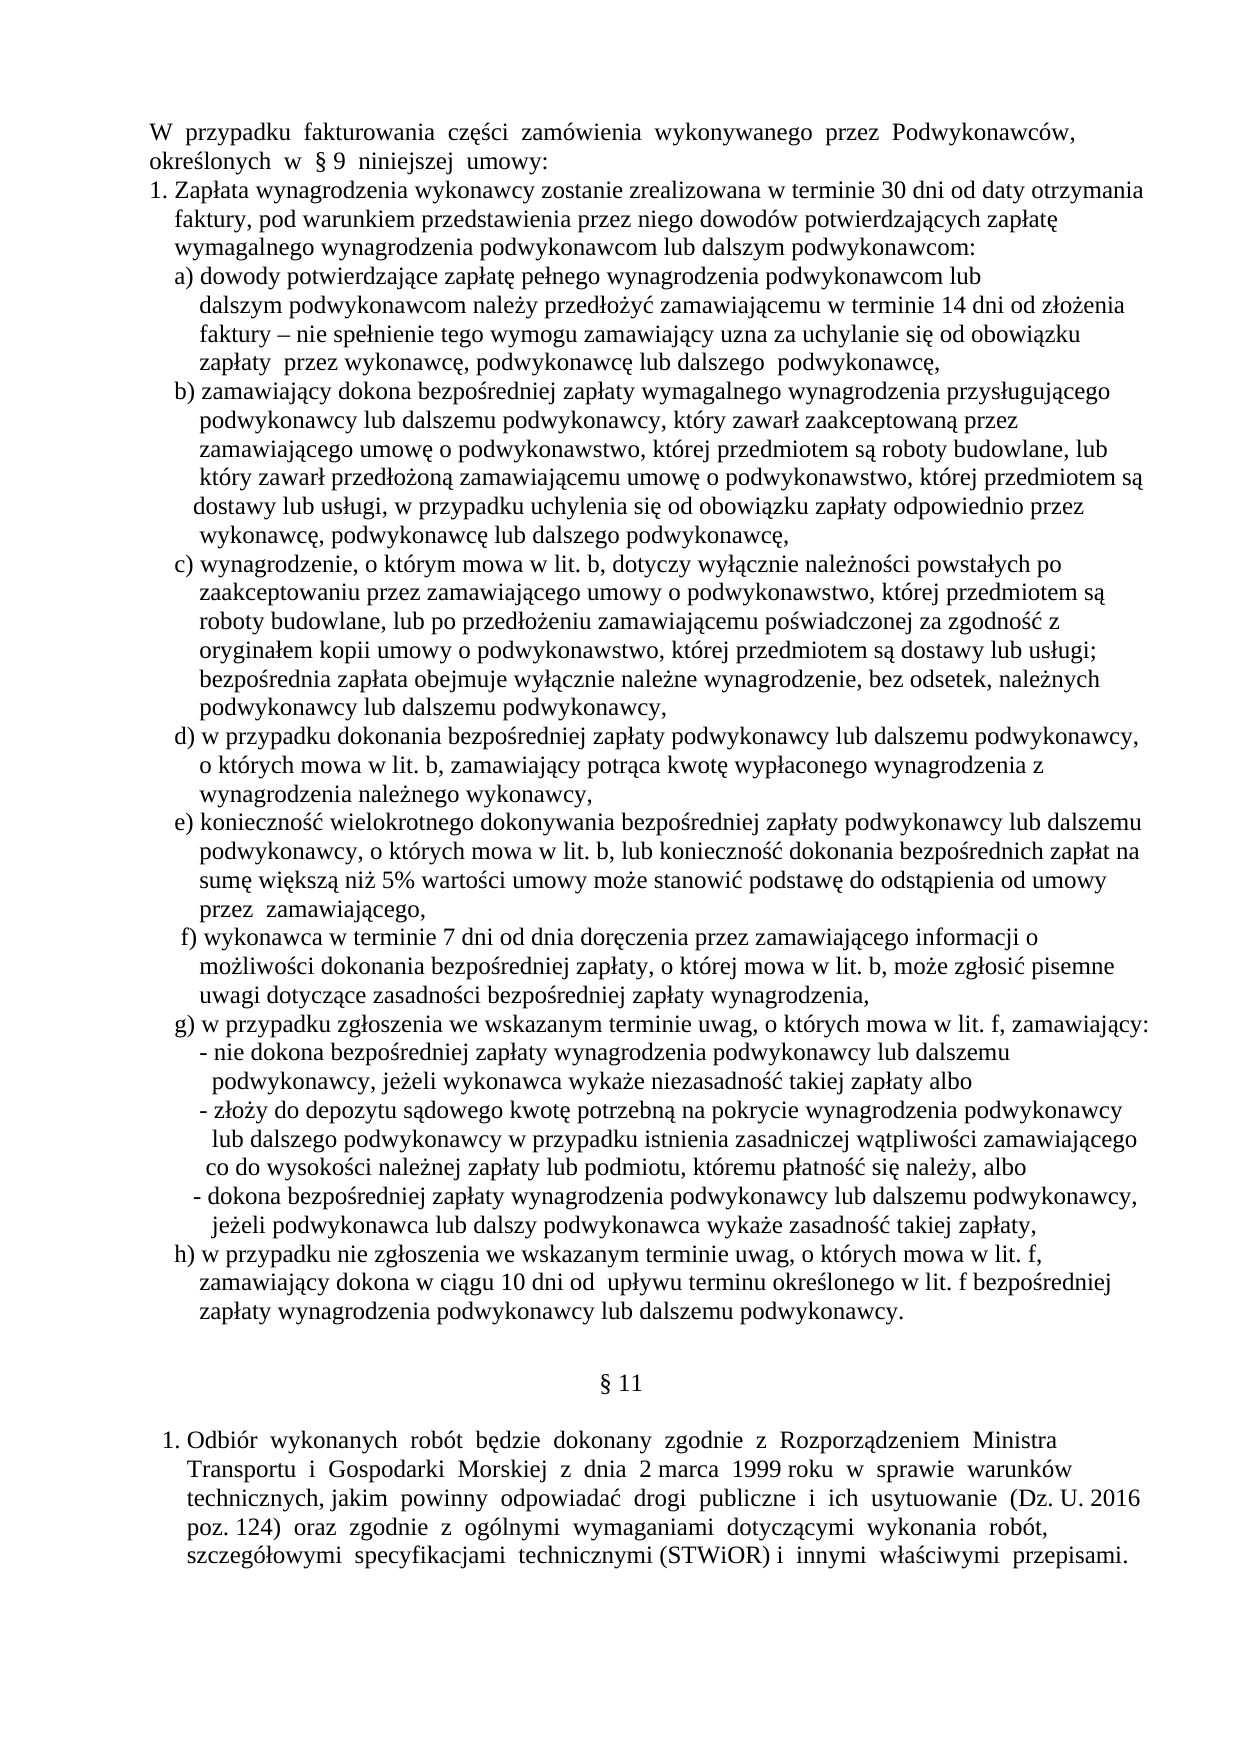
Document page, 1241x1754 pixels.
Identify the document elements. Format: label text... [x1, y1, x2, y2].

text a) dowody potwierdzające zapłatę pełnego wynagrodzenia podwykonawcom lub [149, 261, 1180, 290]
text o których mowa w lit. b, zamawiający potrąca kwotę wypłaconego wynagrodzenia z [149, 750, 1180, 779]
text zamawiający dokona w ciągu 10 dni od upływu terminu określonego w lit. f bezpośredniej [149, 1267, 1180, 1296]
text poz. 124) oraz zgodnie z ogólnymi wymaganiami dotyczącymi wykonania robót, [149, 1512, 1180, 1541]
text podwykonawcy lub dalszemu podwykonawcy, który zawarł zaakceptowaną przez [149, 405, 1180, 434]
text lub dalszego podwykonawcy w przypadku istnienia zasadniczej wątpliwości zamawiającego [149, 1124, 1180, 1152]
text zapłaty wynagrodzenia podwykonawcy lub dalszemu podwykonawcy. [149, 1296, 1180, 1325]
text przez zamawiającego, [149, 894, 1180, 922]
text wynagrodzenia należnego wykonawcy, [149, 779, 1180, 807]
text bezpośrednia zapłata obejmuje wyłącznie należne wynagrodzenie, bez odsetek, należnych [149, 664, 1180, 692]
text wymagalnego wynagrodzenia podwykonawcom lub dalszym podwykonawcom: [149, 232, 1180, 261]
text h) w przypadku nie zgłoszenia we wskazanym terminie uwag, o których mowa w lit. f, [149, 1239, 1180, 1267]
text podwykonawcy lub dalszemu podwykonawcy, [149, 692, 1180, 721]
text g) w przypadku zgłoszenia we wskazanym terminie uwag, o których mowa w lit. f, zamawiający: [149, 1009, 1180, 1037]
text 1. Odbiór wykonanych robót będzie dokonany zgodnie z Rozporządzeniem Ministra [149, 1426, 1180, 1454]
text określonych w § 9 niniejszej umowy: [149, 146, 1180, 175]
text Transportu i Gospodarki Morskiej z dnia 2 marca 1999 roku w sprawie warunków [149, 1454, 1180, 1483]
text - dokona bezpośredniej zapłaty wynagrodzenia podwykonawcy lub dalszemu podwykonawcy, [149, 1181, 1180, 1210]
text jeżeli podwykonawca lub dalszy podwykonawca wykaże zasadność takiej zapłaty, [149, 1210, 1180, 1239]
text - złoży do depozytu sądowego kwotę potrzebną na pokrycie wynagrodzenia podwykonawcy [149, 1095, 1180, 1124]
text faktury – nie spełnienie tego wymogu zamawiający uzna za uchylanie się od obowiązku [149, 319, 1180, 347]
text roboty budowlane, lub po przedłożeniu zamawiającemu poświadczonej za zgodność z [149, 606, 1180, 635]
text 1. Zapłata wynagrodzenia wykonawcy zostanie zrealizowana w terminie 30 dni od daty otrzymania [149, 175, 1180, 204]
text technicznych, jakim powinny odpowiadać drogi publiczne i ich usytuowanie (Dz. U. 2016 [149, 1483, 1180, 1512]
text f) wykonawca w terminie 7 dni od dnia doręczenia przez zamawiającego informacji o [149, 922, 1180, 951]
text zaakceptowaniu przez zamawiającego umowy o podwykonawstwo, której przedmiotem są [149, 577, 1180, 606]
text uwagi dotyczące zasadności bezpośredniej zapłaty wynagrodzenia, [149, 980, 1180, 1009]
text podwykonawcy, jeżeli wykonawca wykaże niezasadność takiej zapłaty albo [149, 1066, 1180, 1095]
text dalszym podwykonawcom należy przedłożyć zamawiającemu w terminie 14 dni od złożenia [149, 290, 1180, 319]
text możliwości dokonania bezpośredniej zapłaty, o której mowa w lit. b, może zgłosić pisemne [149, 951, 1180, 980]
text sumę większą niż 5% wartości umowy może stanowić podstawę do odstąpienia od umowy [149, 865, 1180, 894]
text faktury, pod warunkiem przedstawienia przez niego dowodów potwierdzających zapłatę [149, 204, 1180, 232]
text wykonawcę, podwykonawcę lub dalszego podwykonawcę, [149, 520, 1180, 549]
text § 11 [149, 1368, 1180, 1397]
text podwykonawcy, o których mowa w lit. b, lub konieczność dokonania bezpośrednich zapłat na [149, 836, 1180, 865]
text e) konieczność wielokrotnego dokonywania bezpośredniej zapłaty podwykonawcy lub dalszemu [149, 807, 1180, 836]
text szczegółowymi specyfikacjami technicznymi (STWiOR) i innymi właściwymi przepisami. [149, 1541, 1180, 1569]
text który zawarł przedłożoną zamawiającemu umowę o podwykonawstwo, której przedmiotem są [149, 462, 1180, 491]
text b) zamawiający dokona bezpośredniej zapłaty wymagalnego wynagrodzenia przysługującego [149, 376, 1180, 405]
text oryginałem kopii umowy o podwykonawstwo, której przedmiotem są dostawy lub usługi; [149, 635, 1180, 664]
text - nie dokona bezpośredniej zapłaty wynagrodzenia podwykonawcy lub dalszemu [149, 1037, 1180, 1066]
text zapłaty przez wykonawcę, podwykonawcę lub dalszego podwykonawcę, [149, 347, 1180, 376]
text d) w przypadku dokonania bezpośredniej zapłaty podwykonawcy lub dalszemu podwykonawcy, [149, 721, 1180, 750]
text dostawy lub usługi, w przypadku uchylenia się od obowiązku zapłaty odpowiednio przez [149, 491, 1180, 520]
text W przypadku fakturowania części zamówienia wykonywanego przez Podwykonawców, [149, 117, 1180, 146]
text zamawiającego umowę o podwykonawstwo, której przedmiotem są roboty budowlane, lub [149, 434, 1180, 462]
text c) wynagrodzenie, o którym mowa w lit. b, dotyczy wyłącznie należności powstałych po [149, 549, 1180, 577]
text co do wysokości należnej zapłaty lub podmiotu, któremu płatność się należy, albo [149, 1152, 1180, 1181]
